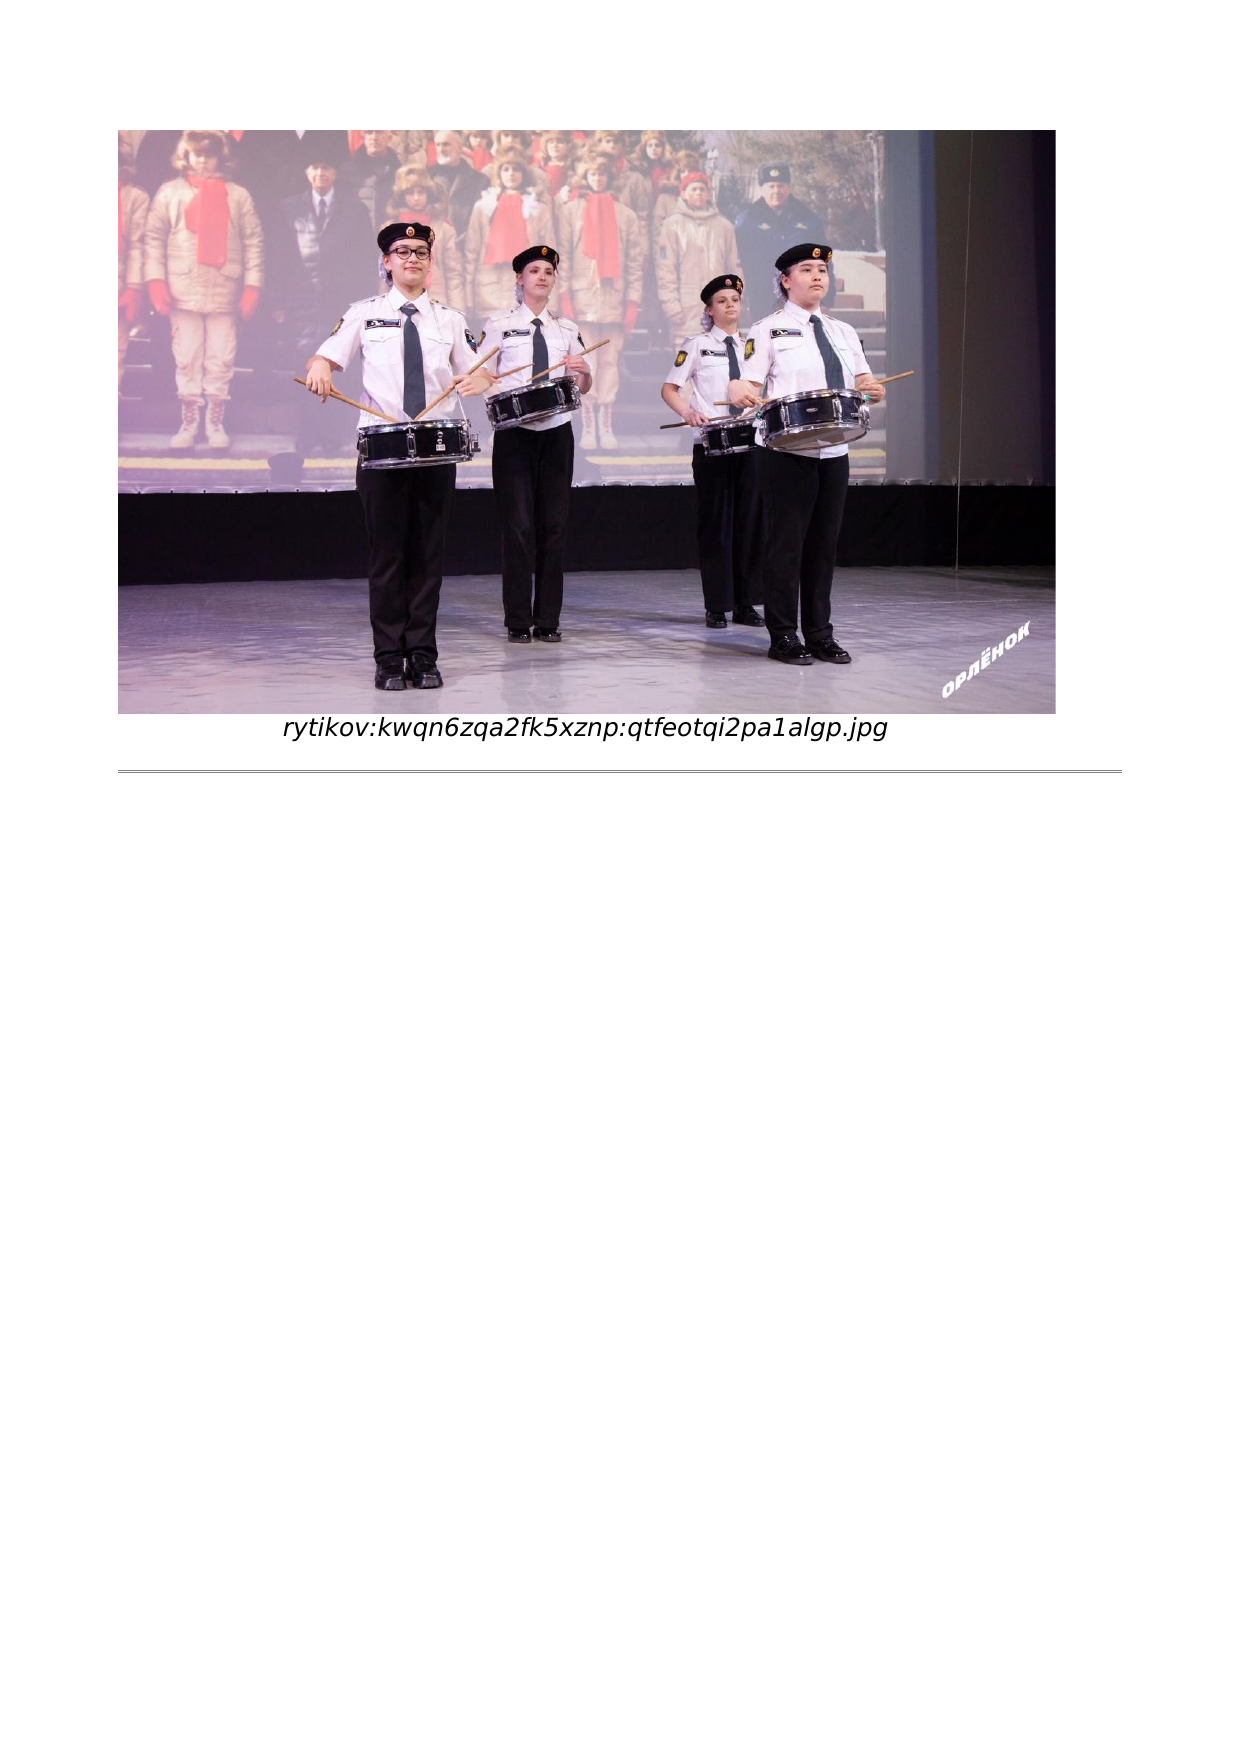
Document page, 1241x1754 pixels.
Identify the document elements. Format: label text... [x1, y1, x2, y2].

text rytikov:kwqn6zqa2fk5xznp:qtfeotqi2pa1algp.jpg [118, 714, 1056, 743]
picture [118, 130, 1056, 714]
